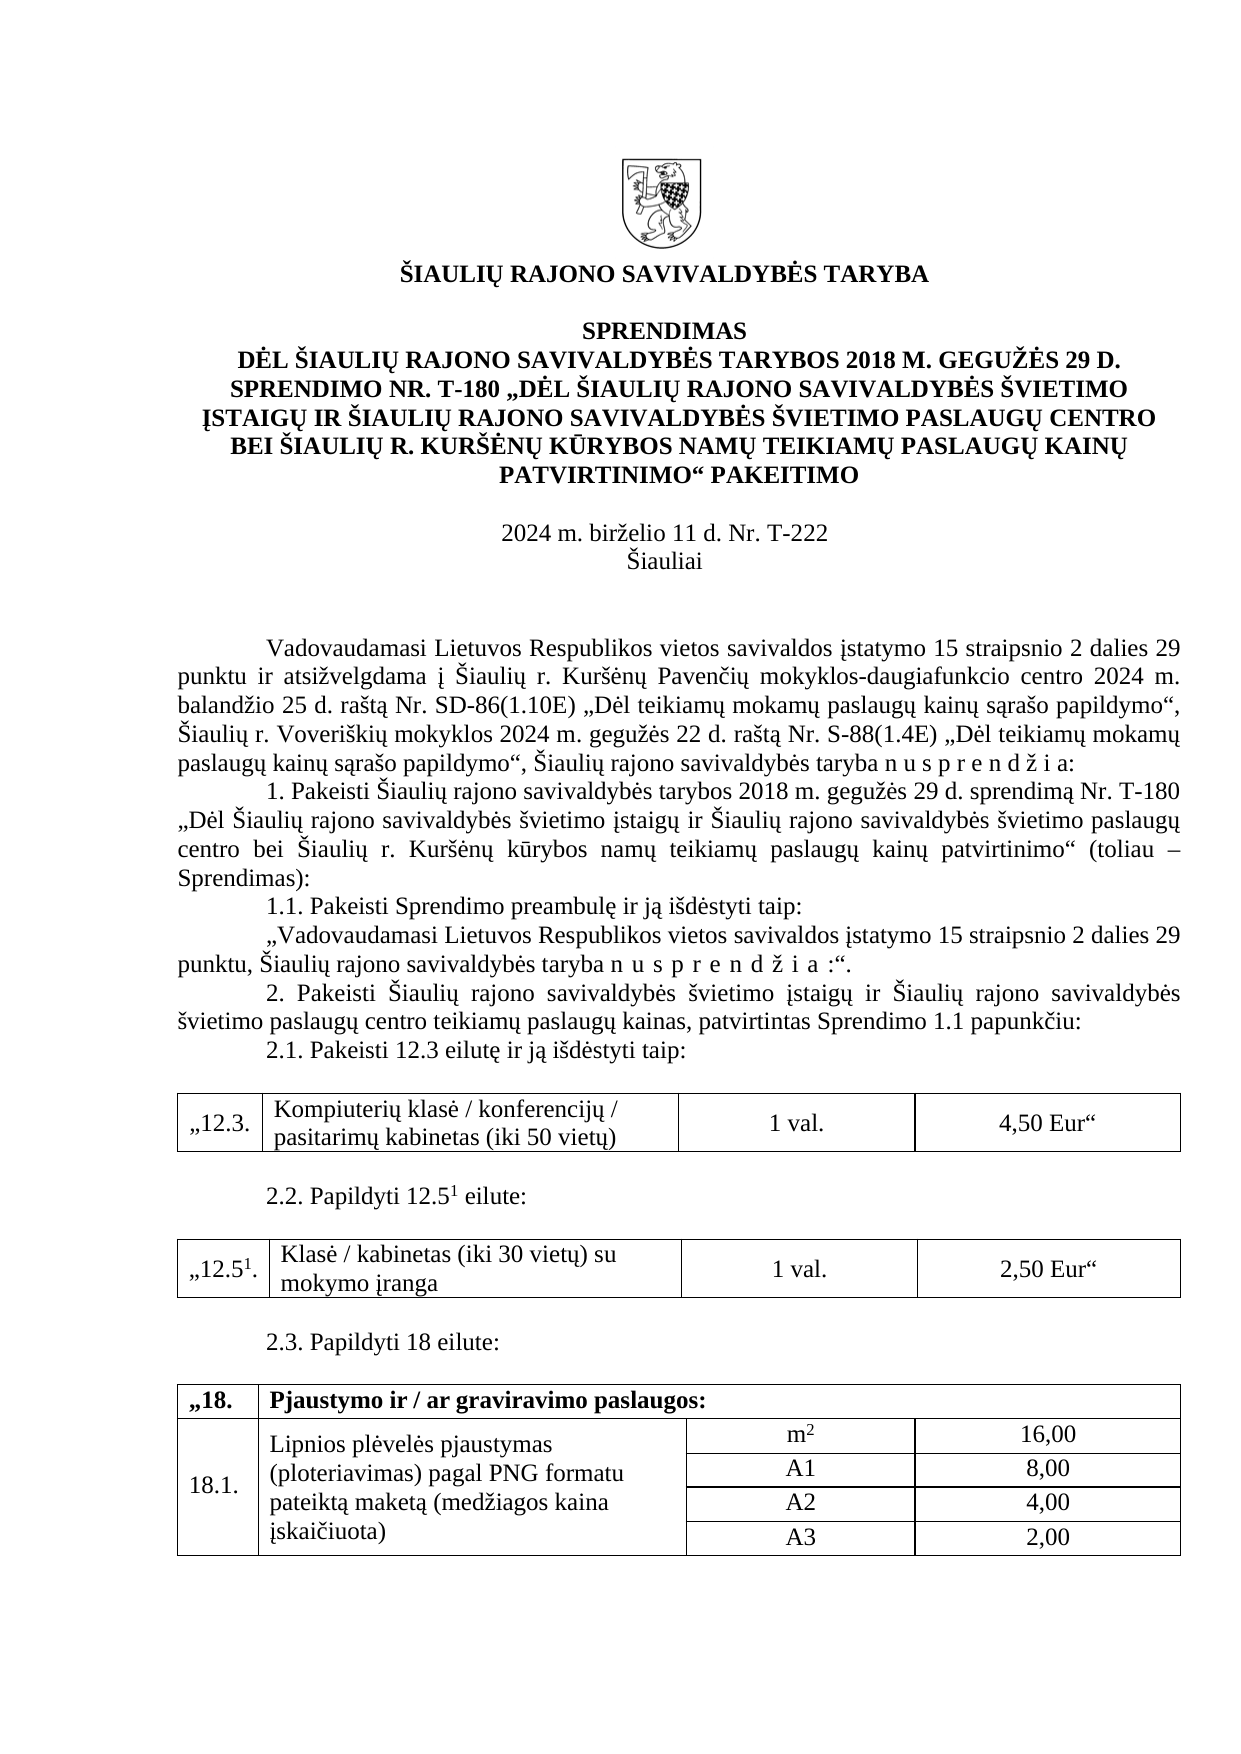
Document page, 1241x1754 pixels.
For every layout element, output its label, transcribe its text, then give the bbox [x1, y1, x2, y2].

text Vadovaudamasi Lietuvos Respublikos vietos savivaldos įstatymo 15 straipsnio 2 dalies 29 punktu ir atsižvelgdama į Šiaulių r. Kuršėnų Pavenčių mokyklos-daugiafunkcio centro 2024 m. balandžio 25 d. raštą Nr. SD-86(1.10E) „Dėl teikiamų mokamų paslaugų kainų sąrašo papildymo“, Šiaulių r. Voveriškių mokyklos 2024 m. gegužės 22 d. raštą Nr. S-88(1.4E) „Dėl teikiamų mokamų paslaugų kainų sąrašo papildymo“, Šiaulių rajono savivaldybės taryba nusprendžia: [177, 633, 1181, 776]
text 2.2. Papildyti 12.51 eilute: [177, 1181, 1152, 1210]
table_cell A1 [687, 1454, 914, 1486]
text 2.1. Pakeisti 12.3 eilutę ir ją išdėstyti taip: [177, 1035, 1152, 1064]
table_header „18. [178, 1385, 258, 1418]
text 2.3. Papildyti 18 eilute: [177, 1327, 1181, 1356]
table_header Klasė / kabinetas (iki 30 vietų) su mokymo įranga [270, 1240, 681, 1297]
table_cell 4,00 [916, 1488, 1180, 1521]
text Šiauliai [177, 546, 1152, 575]
text 1.1. Pakeisti Sprendimo preambulę ir ją išdėstyti taip: [177, 891, 1181, 920]
table_cell 16,00 [916, 1419, 1180, 1452]
table_header 4,50 Eur“ [916, 1094, 1180, 1151]
table_cell 2,00 [916, 1522, 1180, 1554]
table_cell A2 [687, 1488, 914, 1521]
table_header 1 val. [682, 1240, 917, 1297]
table_header „12.3. [178, 1094, 262, 1151]
table_header 2,50 Eur“ [918, 1240, 1180, 1297]
text ŠIAULIŲ RAJONO SAVIVALDYBĖS TARYBA [177, 259, 1152, 288]
table_header Pjaustymo ir / ar graviravimo paslaugos: [259, 1385, 1180, 1418]
table_cell A3 [687, 1522, 914, 1554]
text DĖL ŠIAULIŲ RAJONO SAVIVALDYBĖS TARYBOS 2018 M. GEGUŽĖS 29 D. SPRENDIMO NR. T-180 „DĖL ŠIAULIŲ RAJONO SAVIVALDYBĖS ŠVIETIMO ĮSTAIGŲ IR ŠIAULIŲ RAJONO SAVIVALDYBĖS ŠVIETIMO PASLAUGŲ CENTRO BEI ŠIAULIŲ R. KURŠĖNŲ KŪRYBOS NAMŲ TEIKIAMŲ PASLAUGŲ KAINŲ PATVIRTINIMO“ PAKEITIMO [177, 345, 1181, 489]
text 1. Pakeisti Šiaulių rajono savivaldybės tarybos 2018 m. gegužės 29 d. sprendimą Nr. T-180 „Dėl Šiaulių rajono savivaldybės švietimo įstaigų ir Šiaulių rajono savivaldybės švietimo paslaugų centro bei Šiaulių r. Kuršėnų kūrybos namų teikiamų paslaugų kainų patvirtinimo“ (toliau – Sprendimas): [177, 776, 1181, 891]
table_cell m2 [687, 1419, 914, 1452]
text „Vadovaudamasi Lietuvos Respublikos vietos savivaldos įstatymo 15 straipsnio 2 dalies 29 punktu, Šiaulių rajono savivaldybės taryba nusprendžia:“. [177, 920, 1181, 978]
text 2. Pakeisti Šiaulių rajono savivaldybės švietimo įstaigų ir Šiaulių rajono savivaldybės švietimo paslaugų centro teikiamų paslaugų kainas, patvirtintas Sprendimo 1.1 papunkčiu: [177, 978, 1181, 1035]
text SPRENDIMAS [177, 316, 1152, 345]
text 2024 m. birželio 11 d. Nr. T-222 [177, 518, 1152, 546]
table_header Kompiuterių klasė / konferencijų / pasitarimų kabinetas (iki 50 vietų) [263, 1094, 678, 1151]
table_cell 18.1. [178, 1419, 258, 1554]
table_cell Lipnios plėvelės pjaustymas (ploteriavimas) pagal PNG formatu pateiktą maketą (medžiagos kaina įskaičiuota) [259, 1419, 686, 1554]
table_header 1 val. [679, 1094, 914, 1151]
table_cell 8,00 [916, 1454, 1180, 1486]
table_header „12.51. [178, 1240, 269, 1297]
